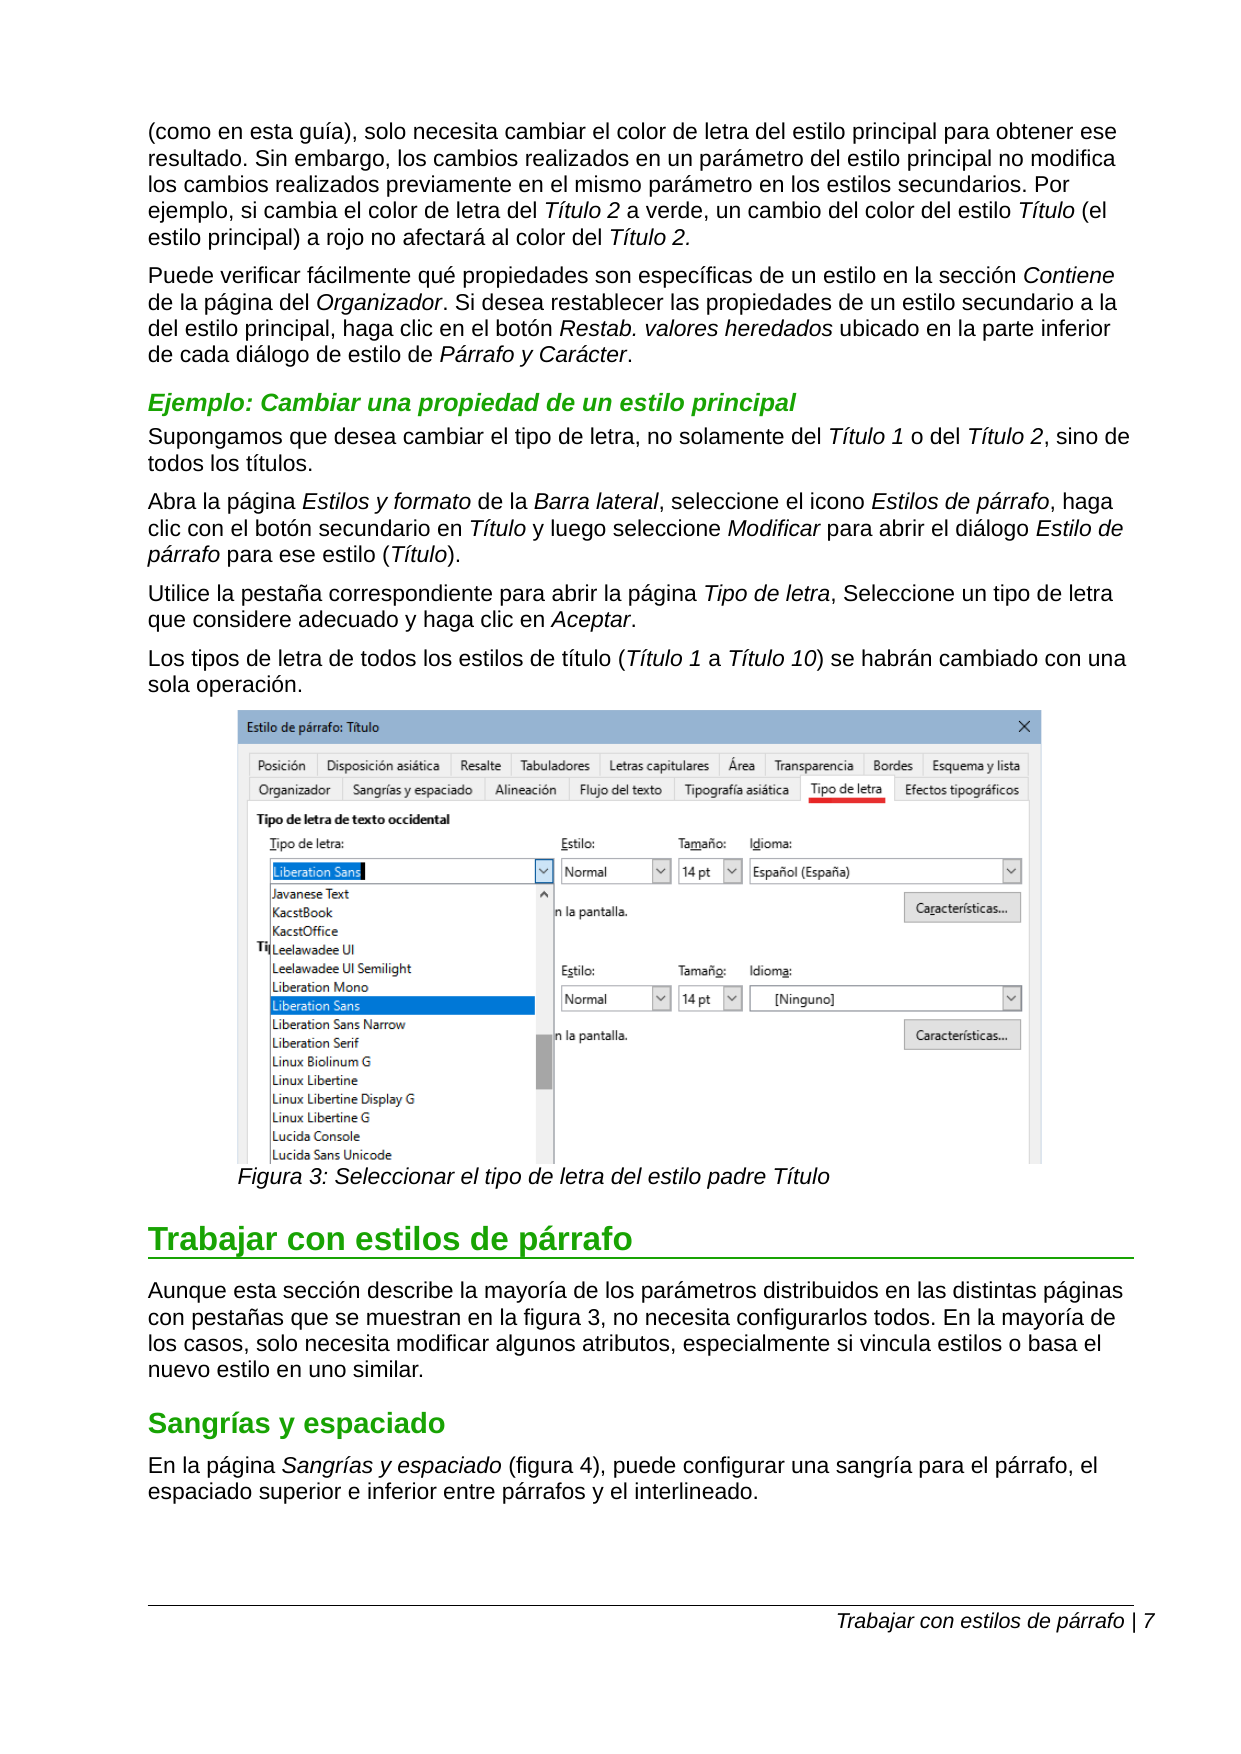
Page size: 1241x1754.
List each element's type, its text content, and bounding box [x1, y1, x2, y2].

subtitle Sangrías y espaciado [148, 1406, 1134, 1440]
subtitle Trabajar con estilos de párrafo [148, 1219, 1134, 1257]
picture [237, 710, 1042, 1164]
text Puede verificar fácilmente qué propiedades son específicas de un estilo en la sección Contiene de la página del Organizador. Si desea restablecer las propiedades de un estilo secundario a la del estilo principal, haga clic en el botón Restab. valores heredados ubicado en la parte inferior de cada diálogo de estilo de Párrafo y Carácter. [148, 262, 1134, 368]
text Utilice la pestaña correspondiente para abrir la página Tipo de letra, Seleccione un tipo de letra que considere adecuado y haga clic en Aceptar. [148, 580, 1134, 633]
text (como en esta guía), solo necesita cambiar el color de letra del estilo principal para obtener ese resultado. Sin embargo, los cambios realizados en un parámetro del estilo principal no modifica los cambios realizados previamente en el mismo parámetro en los estilos secundarios. Por ejemplo, si cambia el color de letra del Título 2 a verde, un cambio del color del estilo Título (el estilo principal) a rojo no afectará al color del Título 2. [148, 118, 1134, 250]
subtitle Ejemplo: Cambiar una propiedad de un estilo principal [148, 388, 1134, 417]
text Figura 3: Seleccionar el tipo de letra del estilo padre Título [237, 710, 1044, 1189]
text Supongamos que desea cambiar el tipo de letra, no solamente del Título 1 o del Título 2, sino de todos los títulos. [148, 423, 1134, 476]
text Aunque esta sección describe la mayoría de los parámetros distribuidos en las distintas páginas con pestañas que se muestran en la figura 3, no necesita configurarlos todos. En la mayoría de los casos, solo necesita modificar algunos atributos, especialmente si vincula estilos o basa el nuevo estilo en uno similar. [148, 1277, 1134, 1383]
text En la página Sangrías y espaciado (figura 4), puede configurar una sangría para el párrafo, el espaciado superior e inferior entre párrafos y el interlineado. [148, 1452, 1134, 1504]
text Abra la página Estilos y formato de la Barra lateral, seleccione el icono Estilos de párrafo, haga clic con el botón secundario en Título y luego seleccione Modificar para abrir el diálogo Estilo de párrafo para ese estilo (Título). [148, 488, 1134, 567]
text Los tipos de letra de todos los estilos de título (Título 1 a Título 10) se habrán cambiado con una sola operación. [148, 645, 1134, 698]
